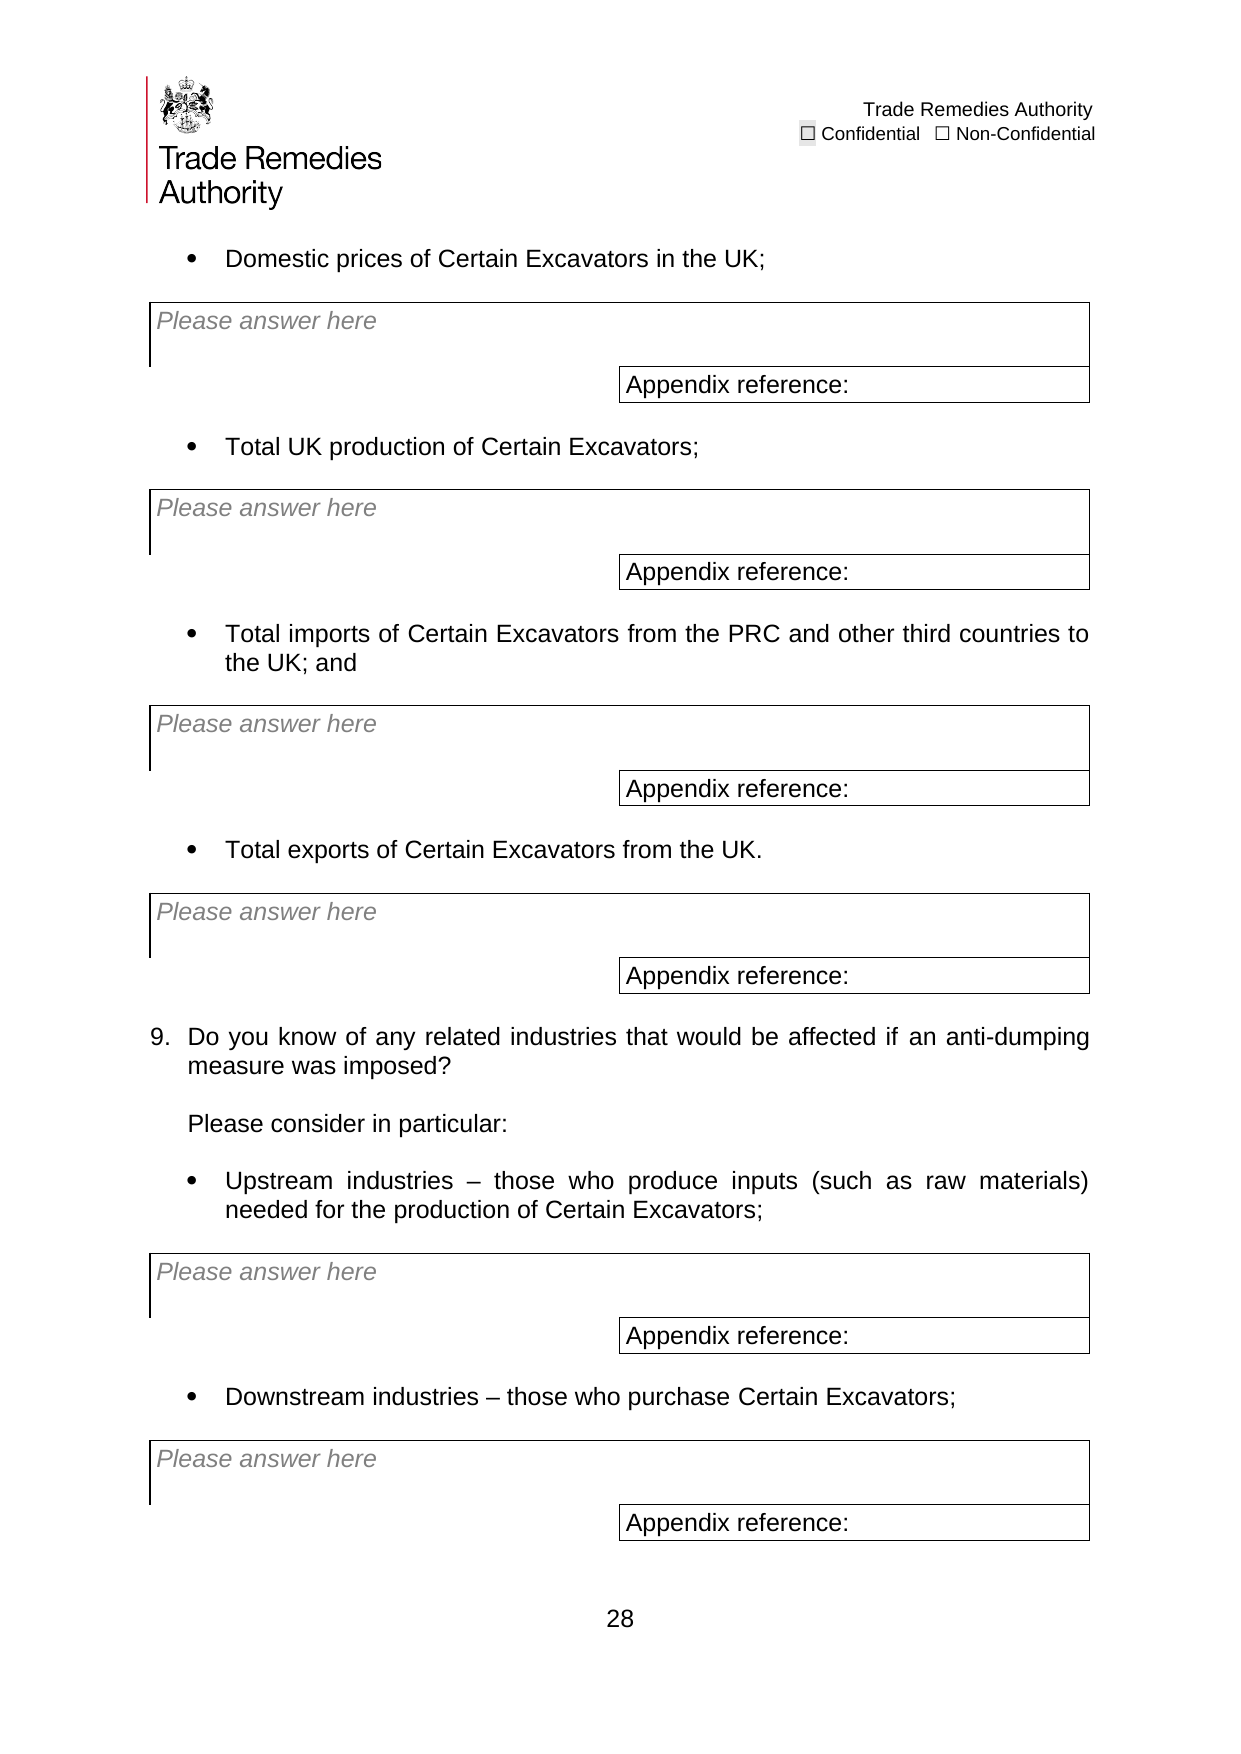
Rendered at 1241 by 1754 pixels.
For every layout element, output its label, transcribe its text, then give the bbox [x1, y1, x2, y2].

table_header Please answer here [151, 490, 1089, 553]
table_cell [150, 1505, 619, 1540]
table_cell [150, 958, 619, 993]
table_cell Appendix reference: [620, 958, 1089, 993]
table_cell [150, 771, 619, 805]
table_cell Appendix reference: [620, 1318, 1089, 1352]
table_header Please answer here [151, 706, 1089, 769]
list Do you know of any related industries that would be affected if an anti-dumping measure was imposed? [150, 1022, 1090, 1080]
table_cell [150, 367, 619, 402]
list Please consider in particular: [187, 1109, 1090, 1137]
table_header Please answer here [151, 1441, 1089, 1504]
list Downstream industries – those who purchase Certain Excavators; [187, 1382, 1090, 1411]
table_header Please answer here [151, 1254, 1089, 1317]
table_cell Appendix reference: [620, 771, 1089, 805]
table_cell [150, 1318, 619, 1352]
table_cell [150, 555, 619, 589]
table_cell Appendix reference: [620, 367, 1089, 402]
list Total exports of Certain Excavators from the UK. [187, 835, 1090, 864]
table_header Please answer here [151, 894, 1089, 957]
list Total imports of Certain Excavators from the PRC and other third countries to the UK; and [187, 619, 1090, 676]
list Total UK production of Certain Excavators; [187, 431, 1090, 460]
list Upstream industries – those who produce inputs (such as raw materials) needed for the production of Certain Excavators; [187, 1166, 1090, 1224]
table_cell Appendix reference: [620, 1505, 1089, 1540]
table_cell Appendix reference: [620, 555, 1089, 589]
list Domestic prices of Certain Excavators in the UK; [187, 244, 1090, 273]
table_header Please answer here [151, 303, 1089, 366]
